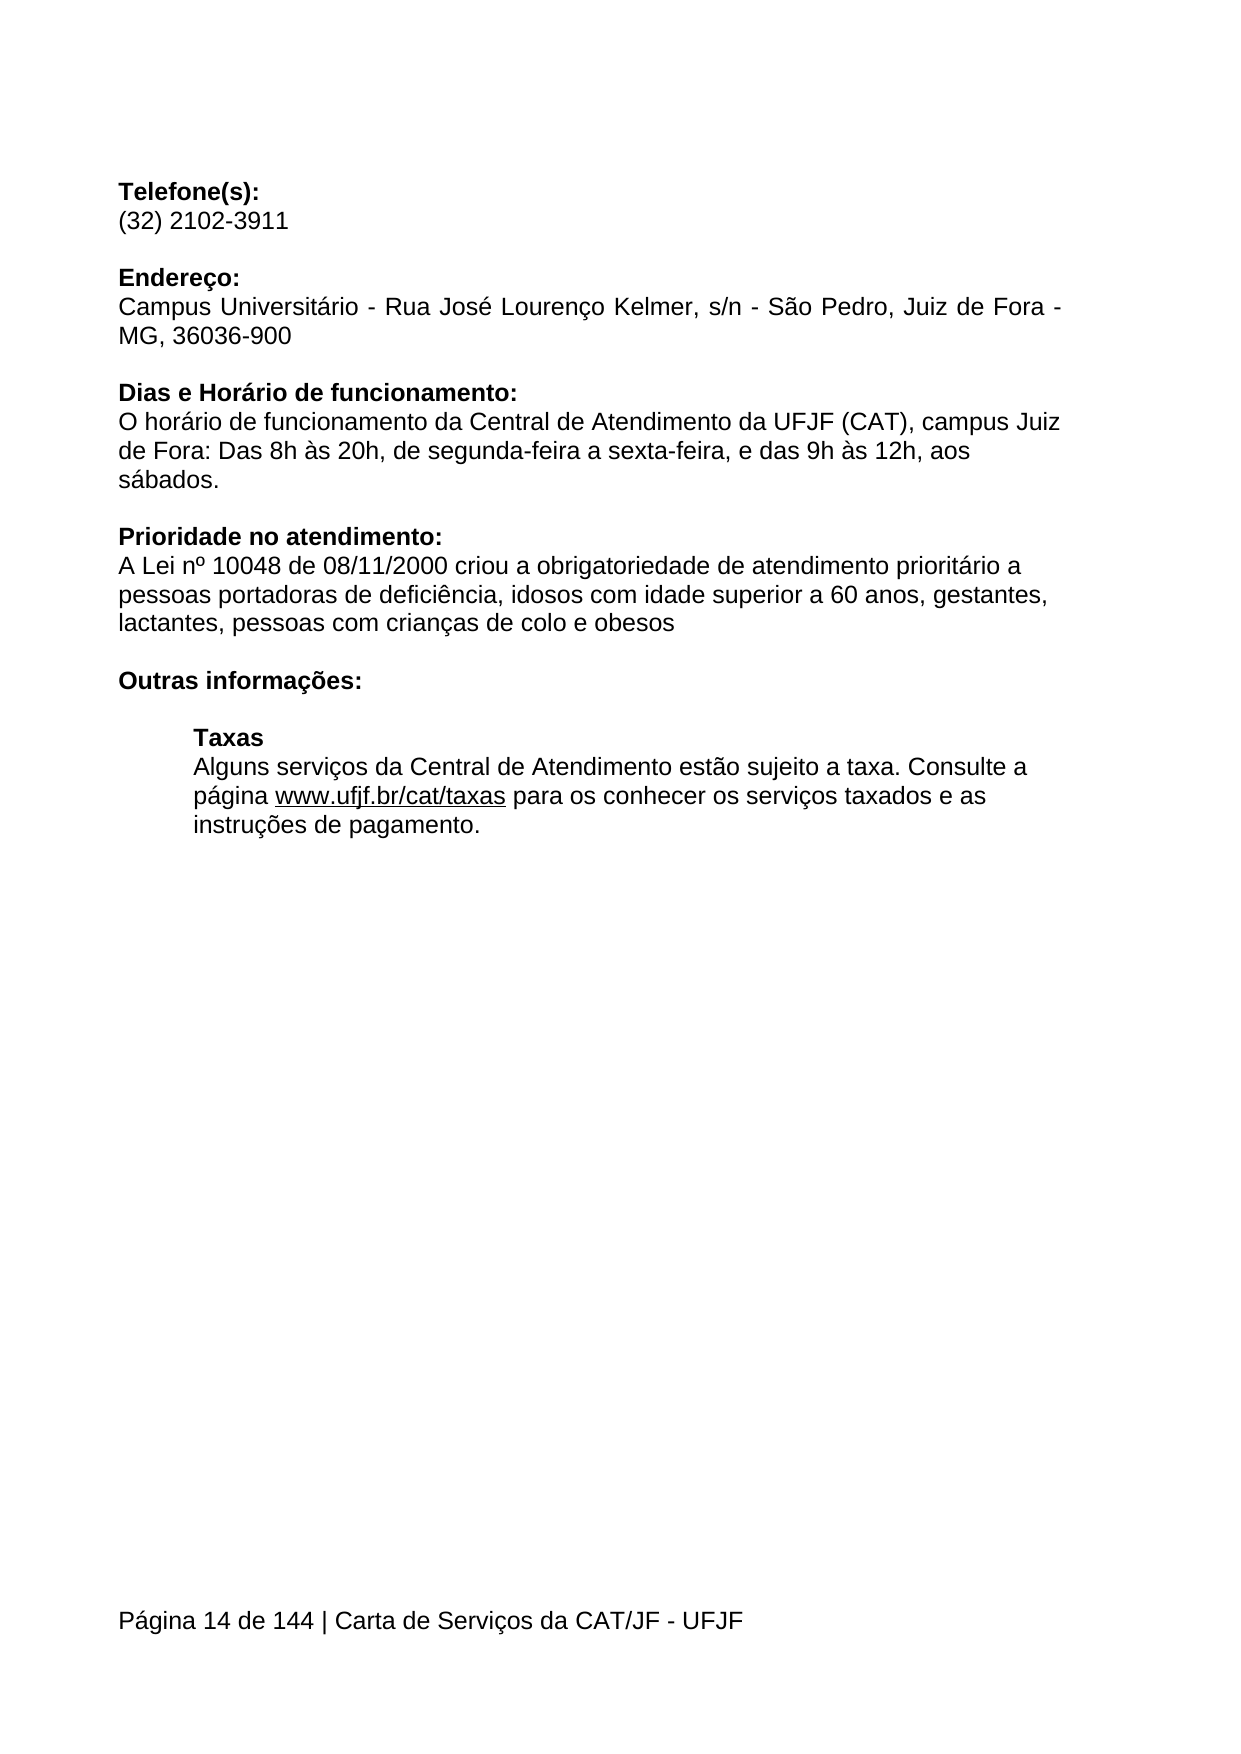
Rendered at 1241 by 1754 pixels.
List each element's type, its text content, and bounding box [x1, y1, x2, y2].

text Taxas [193, 723, 1063, 752]
text Prioridade no atendimento: [118, 522, 1063, 551]
text Alguns serviços da Central de Atendimento estão sujeito a taxa. Consulte a página www.ufjf.br/cat/taxas para os conhecer os serviços taxados e as instruções de pagamento. [193, 752, 1063, 838]
text Endereço: [118, 263, 1063, 292]
text Campus Universitário - Rua José Lourenço Kelmer, s/n - São Pedro, Juiz de Fora - MG, 36036-900 [118, 292, 1063, 350]
text A Lei nº 10048 de 08/11/2000 criou a obrigatoriedade de atendimento prioritário a pessoas portadoras de deficiência, idosos com idade superior a 60 anos, gestantes, lactantes, pessoas com crianças de colo e obesos [118, 551, 1063, 637]
text Outras informações: [118, 666, 1063, 695]
text Dias e Horário de funcionamento: O horário de funcionamento da Central de Atendimento da UFJF (CAT), campus Juiz de Fora: Das 8h às 20h, de segunda-feira a sexta-feira, e das 9h às 12h, aos sábados. [118, 378, 1063, 493]
text (32) 2102-3911 [118, 206, 1063, 235]
text Telefone(s): [118, 177, 1063, 206]
